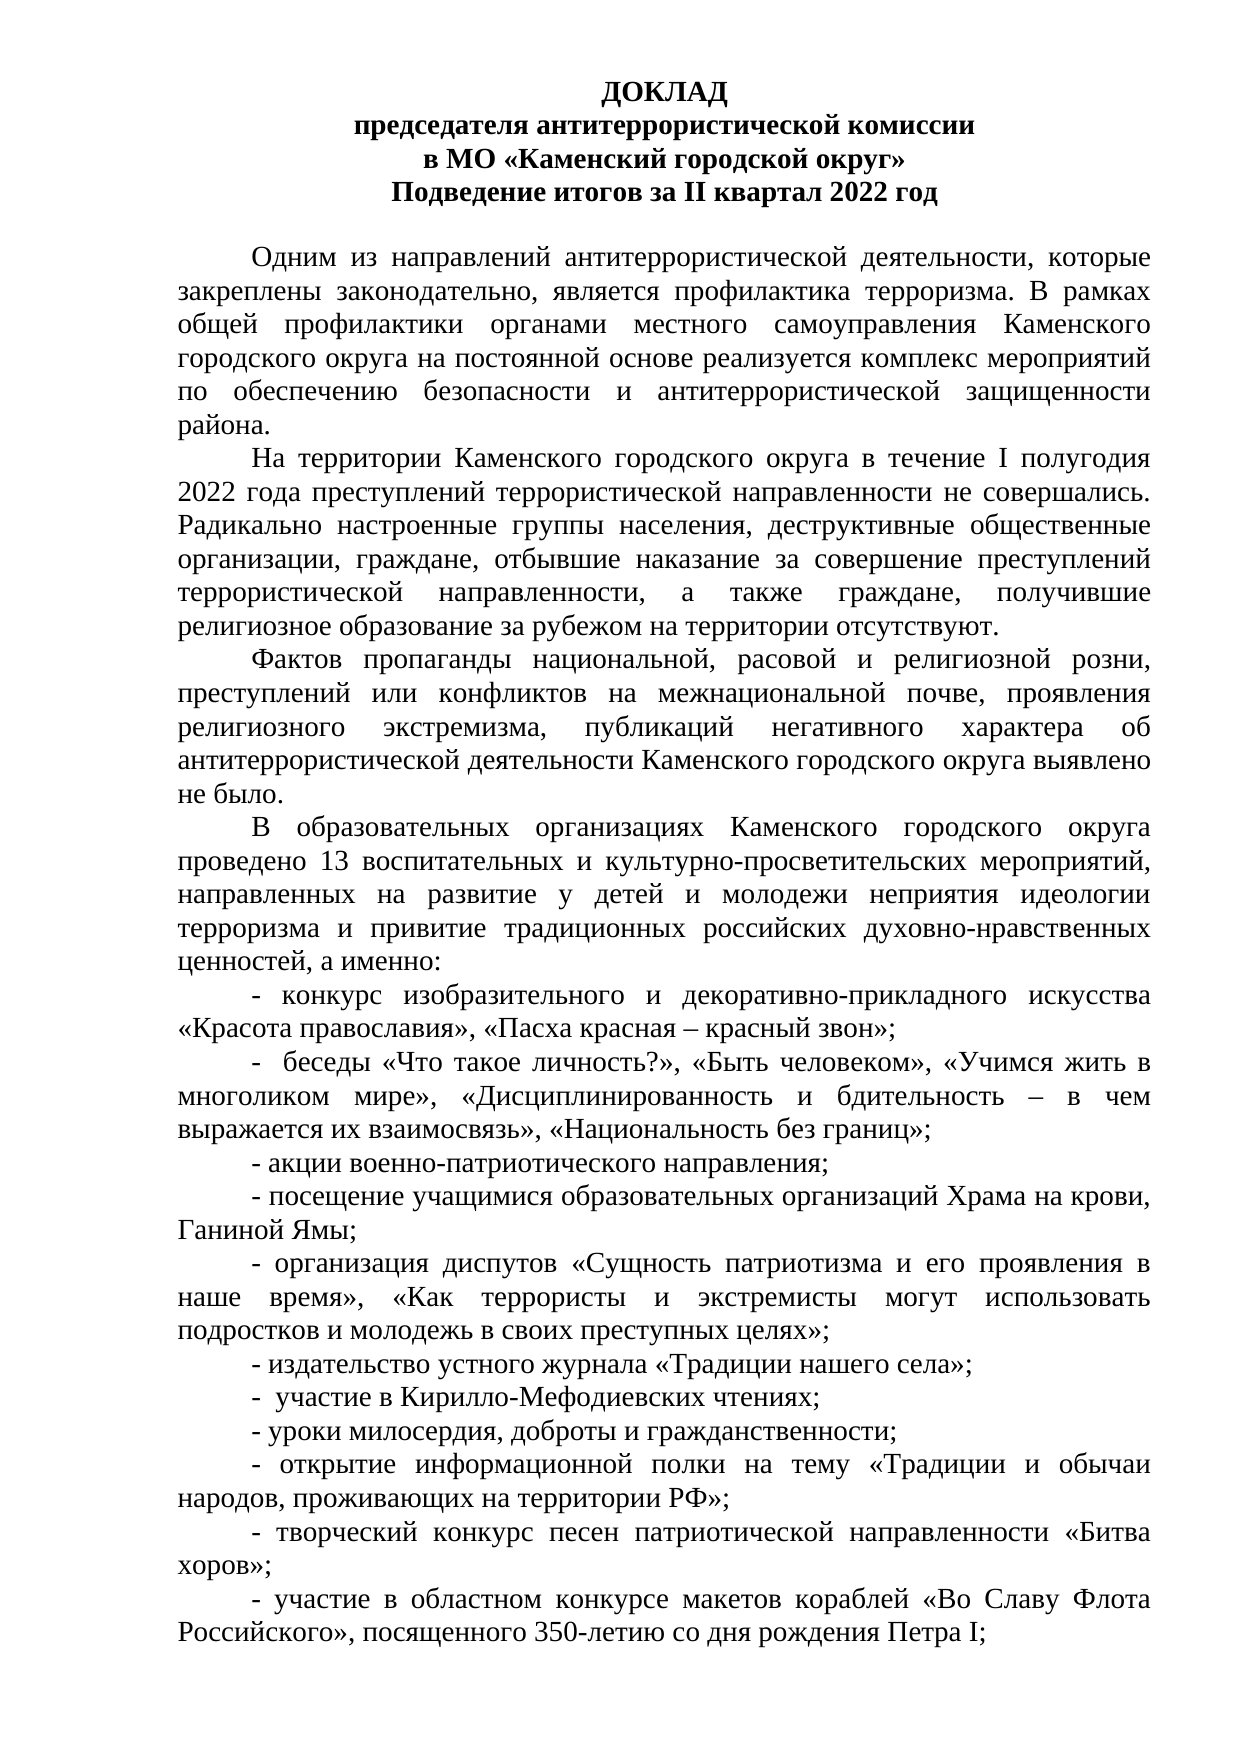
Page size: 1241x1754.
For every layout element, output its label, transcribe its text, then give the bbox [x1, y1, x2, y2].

text - открытие информационной полки на тему «Традиции и обычаи народов, проживающих на территории РФ»; [177, 1447, 1152, 1514]
text На территории Каменского городского округа в течение I полугодия 2022 года преступлений террористической направленности не совершались. Радикально настроенные группы населения, деструктивные общественные организации, граждане, отбывшие наказание за совершение преступлений террористической направленности, а также граждане, получившие религиозное образование за рубежом на территории отсутствуют. [177, 440, 1152, 642]
text ДОКЛАД [177, 74, 1152, 107]
text Фактов пропаганды национальной, расовой и религиозной розни, преступлений или конфликтов на межнациональной почве, проявления религиозного экстремизма, публикаций негативного характера об антитеррористической деятельности Каменского городского округа выявлено не было. [177, 642, 1152, 809]
text - участие в областном конкурсе макетов кораблей «Во Славу Флота Российского», посященного 350-летию со дня рождения Петра I; [177, 1581, 1152, 1648]
text председателя антитеррористической комиссии [177, 107, 1152, 141]
text - уроки милосердия, доброты и гражданственности; [177, 1413, 1152, 1447]
text - издательство устного журнала «Традиции нашего села»; [177, 1346, 1152, 1379]
text - беседы «Что такое личность?», «Быть человеком», «Учимся жить в многоликом мире», «Дисциплинированность и бдительность – в чем выражается их взаимосвязь», «Национальность без границ»; [177, 1044, 1152, 1145]
text - акции военно-патриотического направления; [177, 1145, 1152, 1178]
text - участие в Кирилло-Мефодиевских чтениях; [177, 1379, 1152, 1413]
text В образовательных организациях Каменского городского округа проведено 13 воспитательных и культурно-просветительских мероприятий, направленных на развитие у детей и молодежи неприятия идеологии терроризма и привитие традиционных российских духовно-нравственных ценностей, а именно: [177, 809, 1152, 977]
text Подведение итогов за II квартал 2022 год [177, 174, 1152, 208]
text - посещение учащимися образовательных организаций Храма на крови, Ганиной Ямы; [177, 1178, 1152, 1245]
text в МО «Каменский городской округ» [177, 141, 1152, 174]
text - организация диспутов «Сущность патриотизма и его проявления в наше время», «Как террористы и экстремисты могут использовать подростков и молодежь в своих преступных целях»; [177, 1245, 1152, 1346]
text Одним из направлений антитеррористической деятельности, которые закреплены законодательно, является профилактика терроризма. В рамках общей профилактики органами местного самоуправления Каменского городского округа на постоянной основе реализуется комплекс мероприятий по обеспечению безопасности и антитеррористической защищенности района. [177, 239, 1152, 440]
text - творческий конкурс песен патриотической направленности «Битва хоров»; [177, 1514, 1152, 1581]
text - конкурс изобразительного и декоративно-прикладного искусства «Красота православия», «Пасха красная – красный звон»; [177, 977, 1152, 1044]
